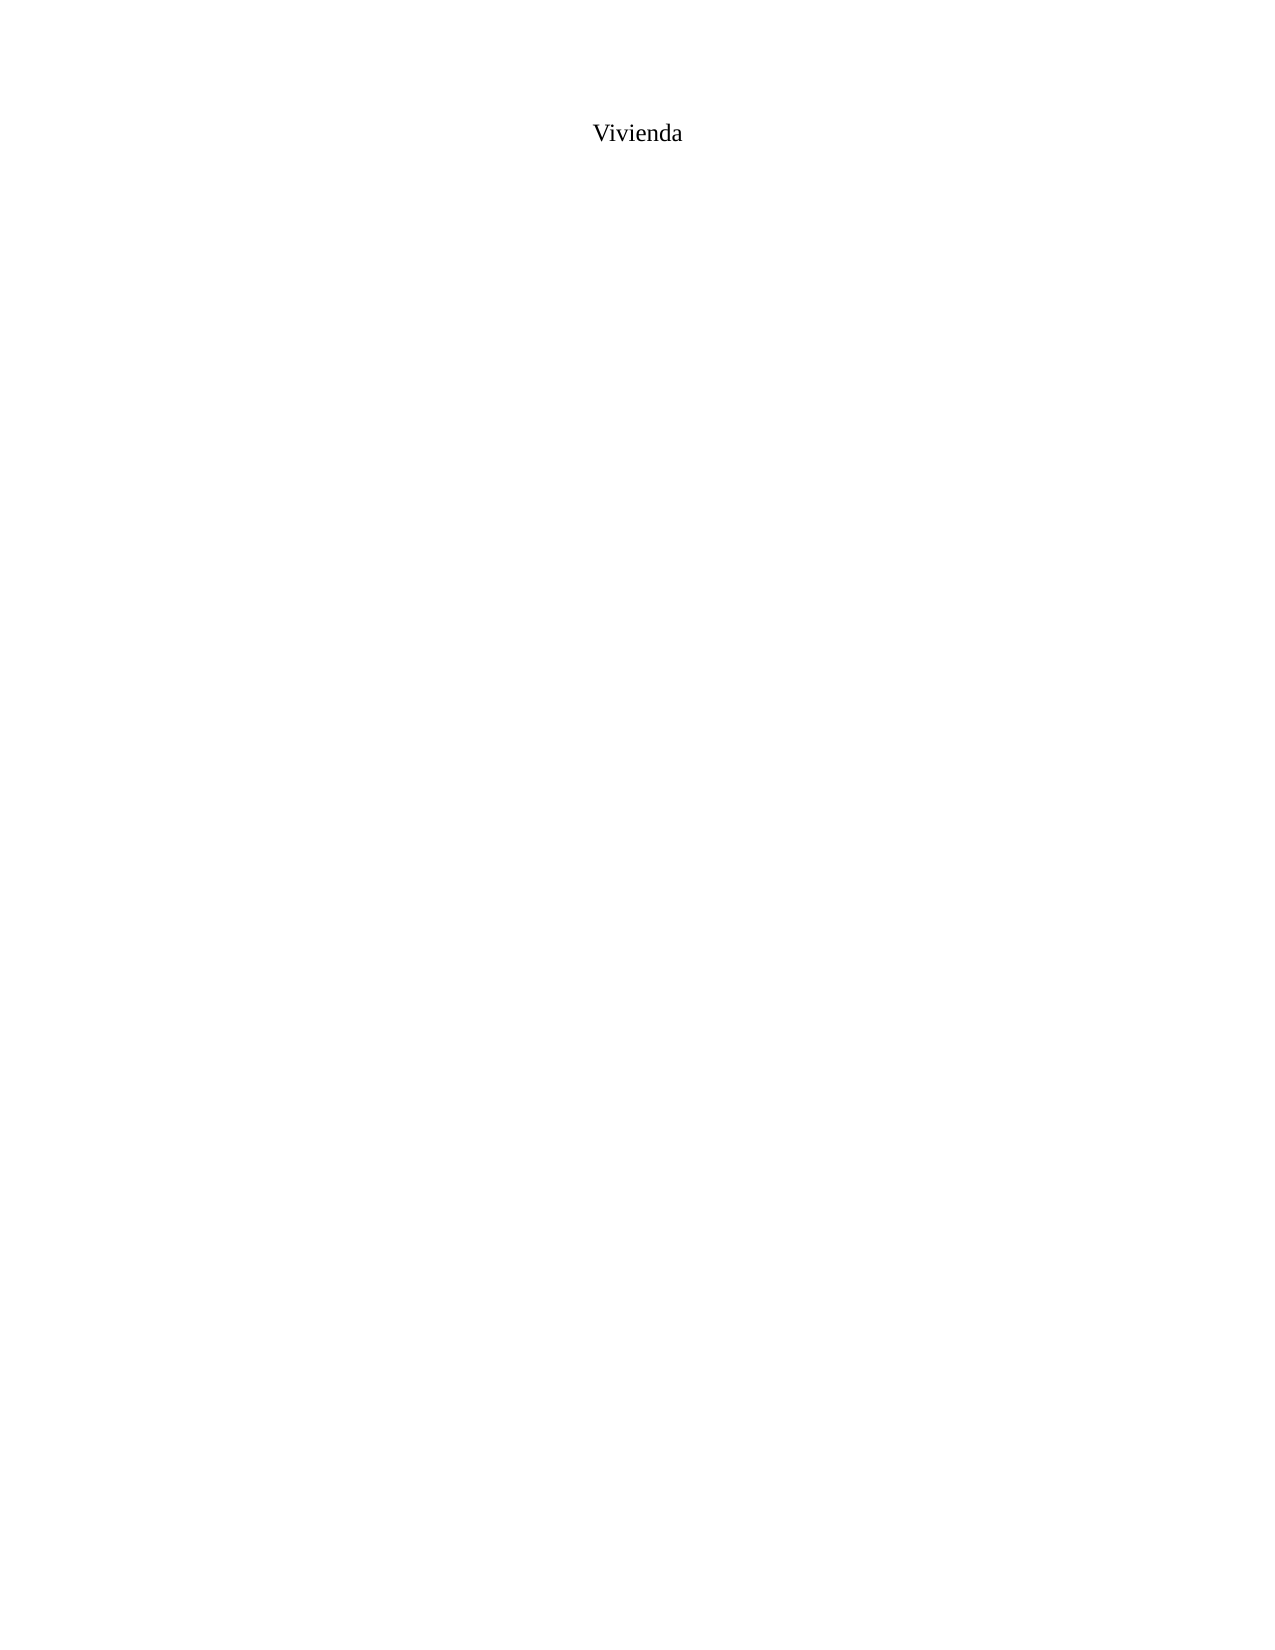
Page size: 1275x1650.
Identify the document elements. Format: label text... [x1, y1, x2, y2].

text Vivienda [118, 118, 1157, 147]
